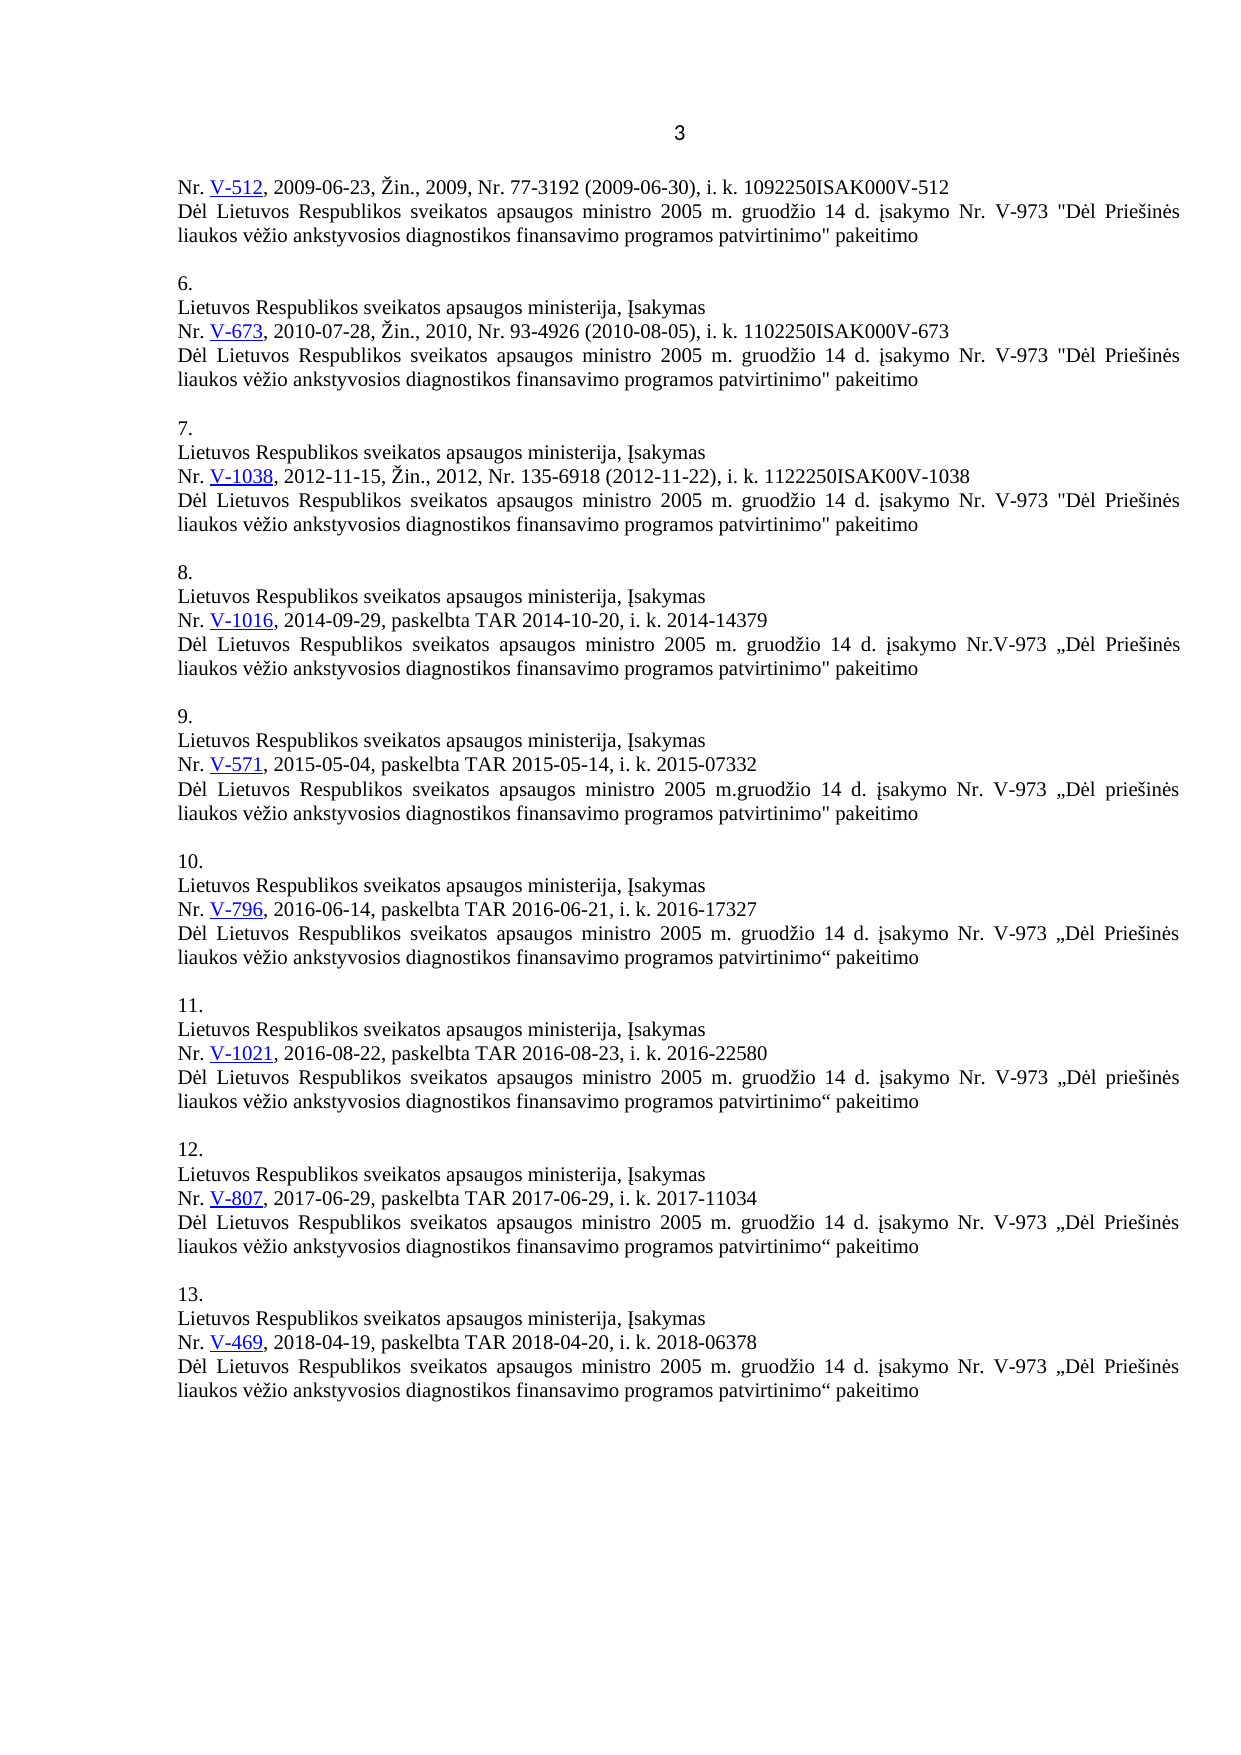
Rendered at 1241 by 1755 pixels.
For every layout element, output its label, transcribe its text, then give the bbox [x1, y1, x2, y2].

text Nr. V-469, 2018-04-19, paskelbta TAR 2018-04-20, i. k. 2018-06378 [177, 1330, 1181, 1354]
text Dėl Lietuvos Respublikos sveikatos apsaugos ministro 2005 m. gruodžio 14 d. įsakymo Nr. V-973 "Dėl Priešinės liaukos vėžio ankstyvosios diagnostikos finansavimo programos patvirtinimo" pakeitimo [177, 343, 1181, 391]
text 10. [177, 849, 1181, 873]
text Nr. V-512, 2009-06-23, Žin., 2009, Nr. 77-3192 (2009-06-30), i. k. 1092250ISAK000V-512 [177, 175, 1181, 199]
text 12. [177, 1137, 1181, 1161]
text Lietuvos Respublikos sveikatos apsaugos ministerija, Įsakymas [177, 728, 1181, 752]
text Lietuvos Respublikos sveikatos apsaugos ministerija, Įsakymas [177, 1161, 1181, 1186]
text Dėl Lietuvos Respublikos sveikatos apsaugos ministro 2005 m. gruodžio 14 d. įsakymo Nr. V-973 „Dėl Priešinės liaukos vėžio ankstyvosios diagnostikos finansavimo programos patvirtinimo“ pakeitimo [177, 1209, 1181, 1258]
text Lietuvos Respublikos sveikatos apsaugos ministerija, Įsakymas [177, 584, 1181, 608]
text Dėl Lietuvos Respublikos sveikatos apsaugos ministro 2005 m. gruodžio 14 d. įsakymo Nr. V-973 „Dėl Priešinės liaukos vėžio ankstyvosios diagnostikos finansavimo programos patvirtinimo“ pakeitimo [177, 1354, 1181, 1402]
text 7. [177, 416, 1181, 439]
text 11. [177, 993, 1181, 1017]
text Dėl Lietuvos Respublikos sveikatos apsaugos ministro 2005 m. gruodžio 14 d. įsakymo Nr. V-973 „Dėl priešinės liaukos vėžio ankstyvosios diagnostikos finansavimo programos patvirtinimo“ pakeitimo [177, 1065, 1181, 1113]
text Lietuvos Respublikos sveikatos apsaugos ministerija, Įsakymas [177, 1306, 1181, 1330]
text 9. [177, 704, 1181, 728]
text Nr. V-1016, 2014-09-29, paskelbta TAR 2014-10-20, i. k. 2014-14379 [177, 608, 1181, 632]
text Nr. V-807, 2017-06-29, paskelbta TAR 2017-06-29, i. k. 2017-11034 [177, 1186, 1181, 1209]
text 6. [177, 271, 1181, 295]
text Lietuvos Respublikos sveikatos apsaugos ministerija, Įsakymas [177, 439, 1181, 464]
text Lietuvos Respublikos sveikatos apsaugos ministerija, Įsakymas [177, 873, 1181, 897]
text Nr. V-1038, 2012-11-15, Žin., 2012, Nr. 135-6918 (2012-11-22), i. k. 1122250ISAK00V-1038 [177, 464, 1181, 488]
text Nr. V-673, 2010-07-28, Žin., 2010, Nr. 93-4926 (2010-08-05), i. k. 1102250ISAK000V-673 [177, 319, 1181, 343]
text Dėl Lietuvos Respublikos sveikatos apsaugos ministro 2005 m. gruodžio 14 d. įsakymo Nr. V-973 „Dėl Priešinės liaukos vėžio ankstyvosios diagnostikos finansavimo programos patvirtinimo“ pakeitimo [177, 921, 1181, 969]
text Dėl Lietuvos Respublikos sveikatos apsaugos ministro 2005 m. gruodžio 14 d. įsakymo Nr. V-973 "Dėl Priešinės liaukos vėžio ankstyvosios diagnostikos finansavimo programos patvirtinimo" pakeitimo [177, 199, 1181, 247]
text Lietuvos Respublikos sveikatos apsaugos ministerija, Įsakymas [177, 295, 1181, 319]
text 8. [177, 560, 1181, 584]
text Nr. V-571, 2015-05-04, paskelbta TAR 2015-05-14, i. k. 2015-07332 [177, 752, 1181, 776]
text Lietuvos Respublikos sveikatos apsaugos ministerija, Įsakymas [177, 1017, 1181, 1041]
text 13. [177, 1282, 1181, 1306]
text Nr. V-796, 2016-06-14, paskelbta TAR 2016-06-21, i. k. 2016-17327 [177, 897, 1181, 921]
text Dėl Lietuvos Respublikos sveikatos apsaugos ministro 2005 m. gruodžio 14 d. įsakymo Nr. V-973 "Dėl Priešinės liaukos vėžio ankstyvosios diagnostikos finansavimo programos patvirtinimo" pakeitimo [177, 488, 1181, 536]
text Dėl Lietuvos Respublikos sveikatos apsaugos ministro 2005 m.gruodžio 14 d. įsakymo Nr. V-973 „Dėl priešinės liaukos vėžio ankstyvosios diagnostikos finansavimo programos patvirtinimo" pakeitimo [177, 776, 1181, 824]
text Nr. V-1021, 2016-08-22, paskelbta TAR 2016-08-23, i. k. 2016-22580 [177, 1041, 1181, 1065]
text Dėl Lietuvos Respublikos sveikatos apsaugos ministro 2005 m. gruodžio 14 d. įsakymo Nr.V-973 „Dėl Priešinės liaukos vėžio ankstyvosios diagnostikos finansavimo programos patvirtinimo" pakeitimo [177, 632, 1181, 680]
